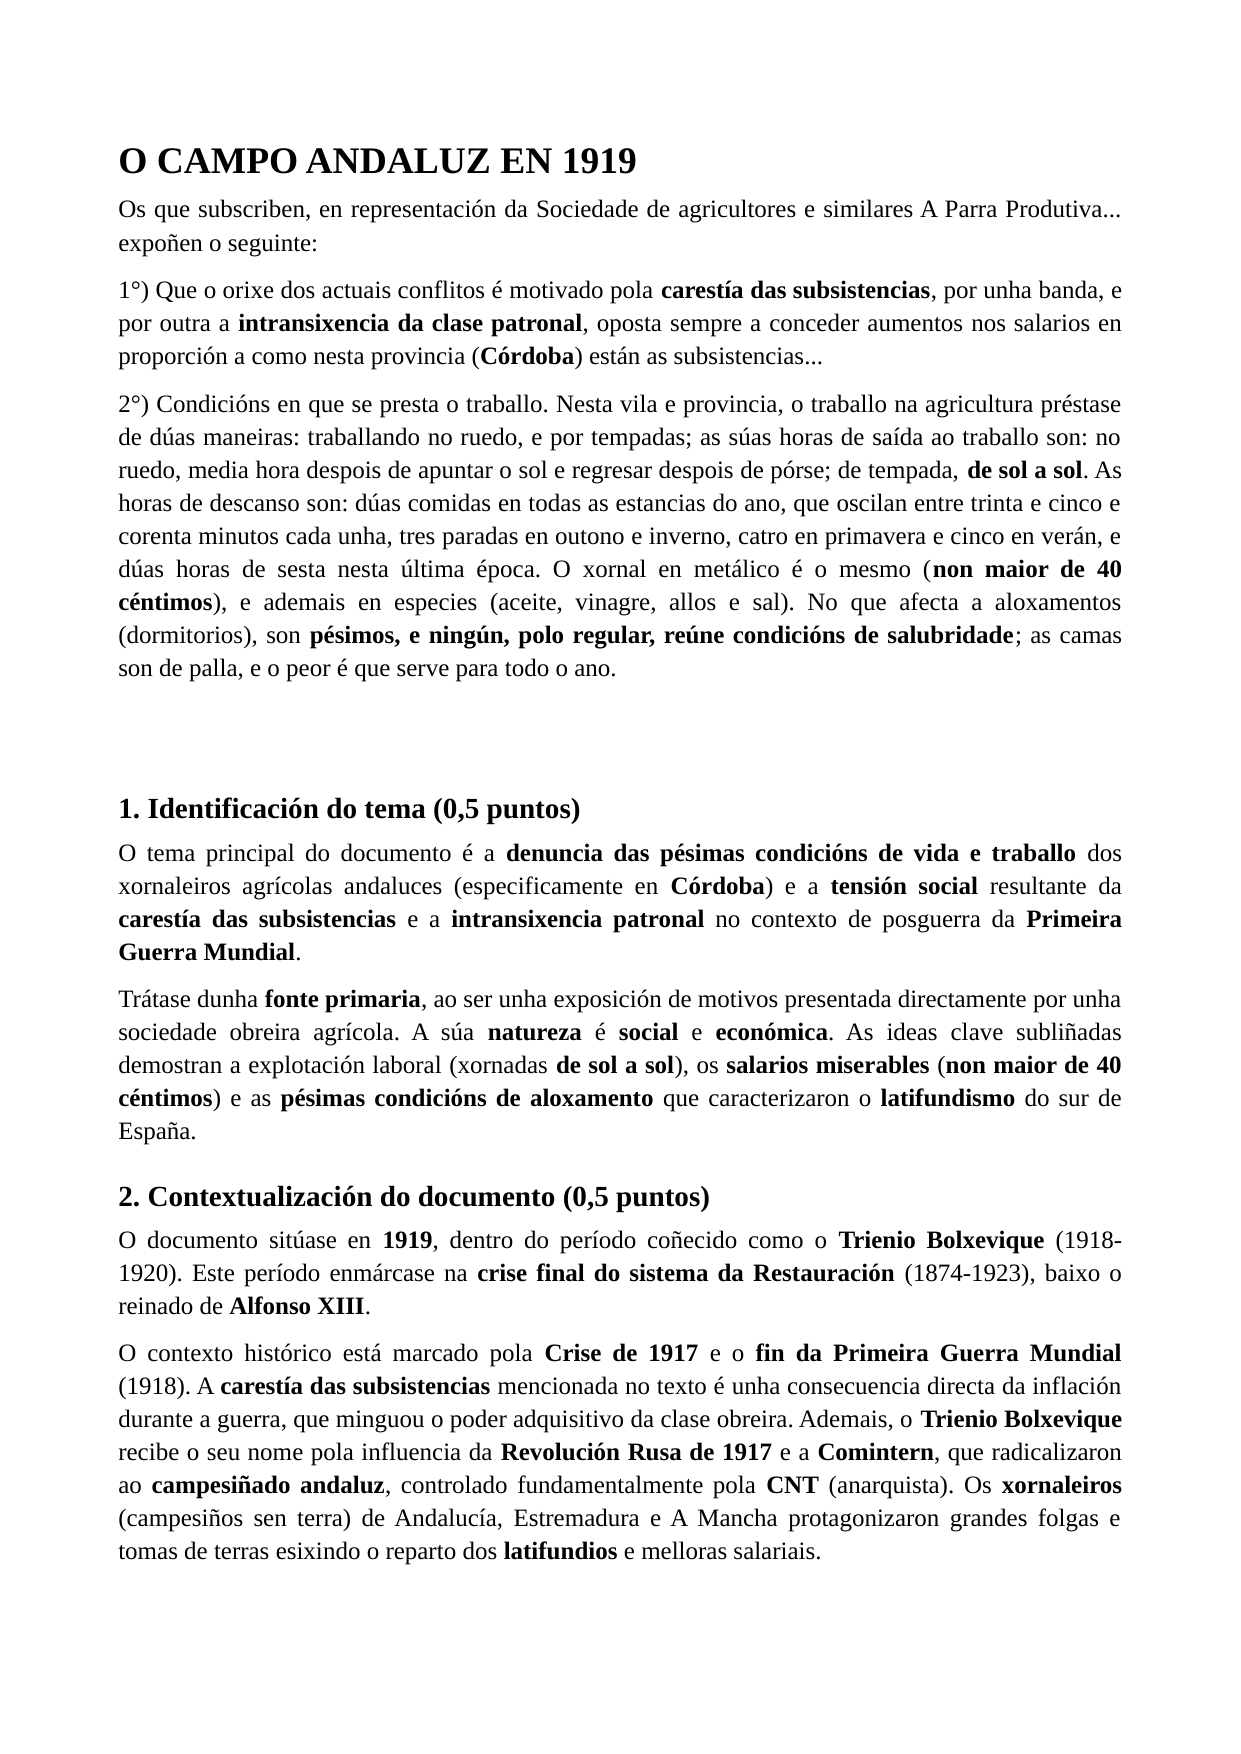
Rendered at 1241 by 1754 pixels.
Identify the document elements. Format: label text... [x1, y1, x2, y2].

text Trátase dunha fonte primaria, ao ser unha exposición de motivos presentada directamente por unha sociedade obreira agrícola. A súa natureza é social e económica. As ideas clave subliñadas demostran a explotación laboral (xornadas de sol a sol), os salarios miserables (non maior de 40 céntimos) e as pésimas condicións de aloxamento que caracterizaron o latifundismo do sur de España. [118, 984, 1122, 1145]
text O tema principal do documento é a denuncia das pésimas condicións de vida e traballo dos xornaleiros agrícolas andaluces (especificamente en Córdoba) e a tensión social resultante da carestía das subsistencias e a intransixencia patronal no contexto de posguerra da Primeira Guerra Mundial. [118, 838, 1122, 966]
subtitle 1. Identificación do tema (0,5 puntos) [118, 792, 1122, 825]
text O documento sitúase en 1919, dentro do período coñecido como o Trienio Bolxevique (1918-1920). Este período enmárcase na crise final do sistema da Restauración (1874-1923), baixo o reinado de Alfonso XIII. [118, 1225, 1122, 1319]
subtitle 2. Contextualización do documento (0,5 puntos) [118, 1179, 1122, 1212]
text 2°) Condicións en que se presta o traballo. Nesta vila e provincia, o traballo na agricultura préstase de dúas maneiras: traballando no ruedo, e por tempadas; as súas horas de saída ao traballo son: no ruedo, media hora despois de apuntar o sol e regresar despois de pórse; de tempada, de sol a sol. As horas de descanso son: dúas comidas en todas as estancias do ano, que oscilan entre trinta e cinco e corenta minutos cada unha, tres paradas en outono e inverno, catro en primavera e cinco en verán, e dúas horas de sesta nesta última época. O xornal en metálico é o mesmo (non maior de 40 céntimos), e ademais en especies (aceite, vinagre, allos e sal). No que afecta a aloxamentos (dormitorios), son pésimos, e ningún, polo regular, reúne condicións de salubridade; as camas son de palla, e o peor é que serve para todo o ano. [118, 389, 1122, 682]
subtitle O CAMPO ANDALUZ EN 1919 [118, 139, 1122, 182]
text 1°) Que o orixe dos actuais conflitos é motivado pola carestía das subsistencias, por unha banda, e por outra a intransixencia da clase patronal, oposta sempre a conceder aumentos nos salarios en proporción a como nesta provincia (Córdoba) están as subsistencias... [118, 275, 1122, 370]
text O contexto histórico está marcado pola Crise de 1917 e o fin da Primeira Guerra Mundial (1918). A carestía das subsistencias mencionada no texto é unha consecuencia directa da inflación durante a guerra, que minguou o poder adquisitivo da clase obreira. Ademais, o Trienio Bolxevique recibe o seu nome pola influencia da Revolución Rusa de 1917 e a Comintern, que radicalizaron ao campesiñado andaluz, controlado fundamentalmente pola CNT (anarquista). Os xornaleiros (campesiños sen terra) de Andalucía, Estremadura e A Mancha protagonizaron grandes folgas e tomas de terras esixindo o reparto dos latifundios e melloras salariais. [118, 1338, 1122, 1565]
text Os que subscriben, en representación da Sociedade de agricultores e similares A Parra Produtiva... expoñen o seguinte: [118, 194, 1122, 256]
